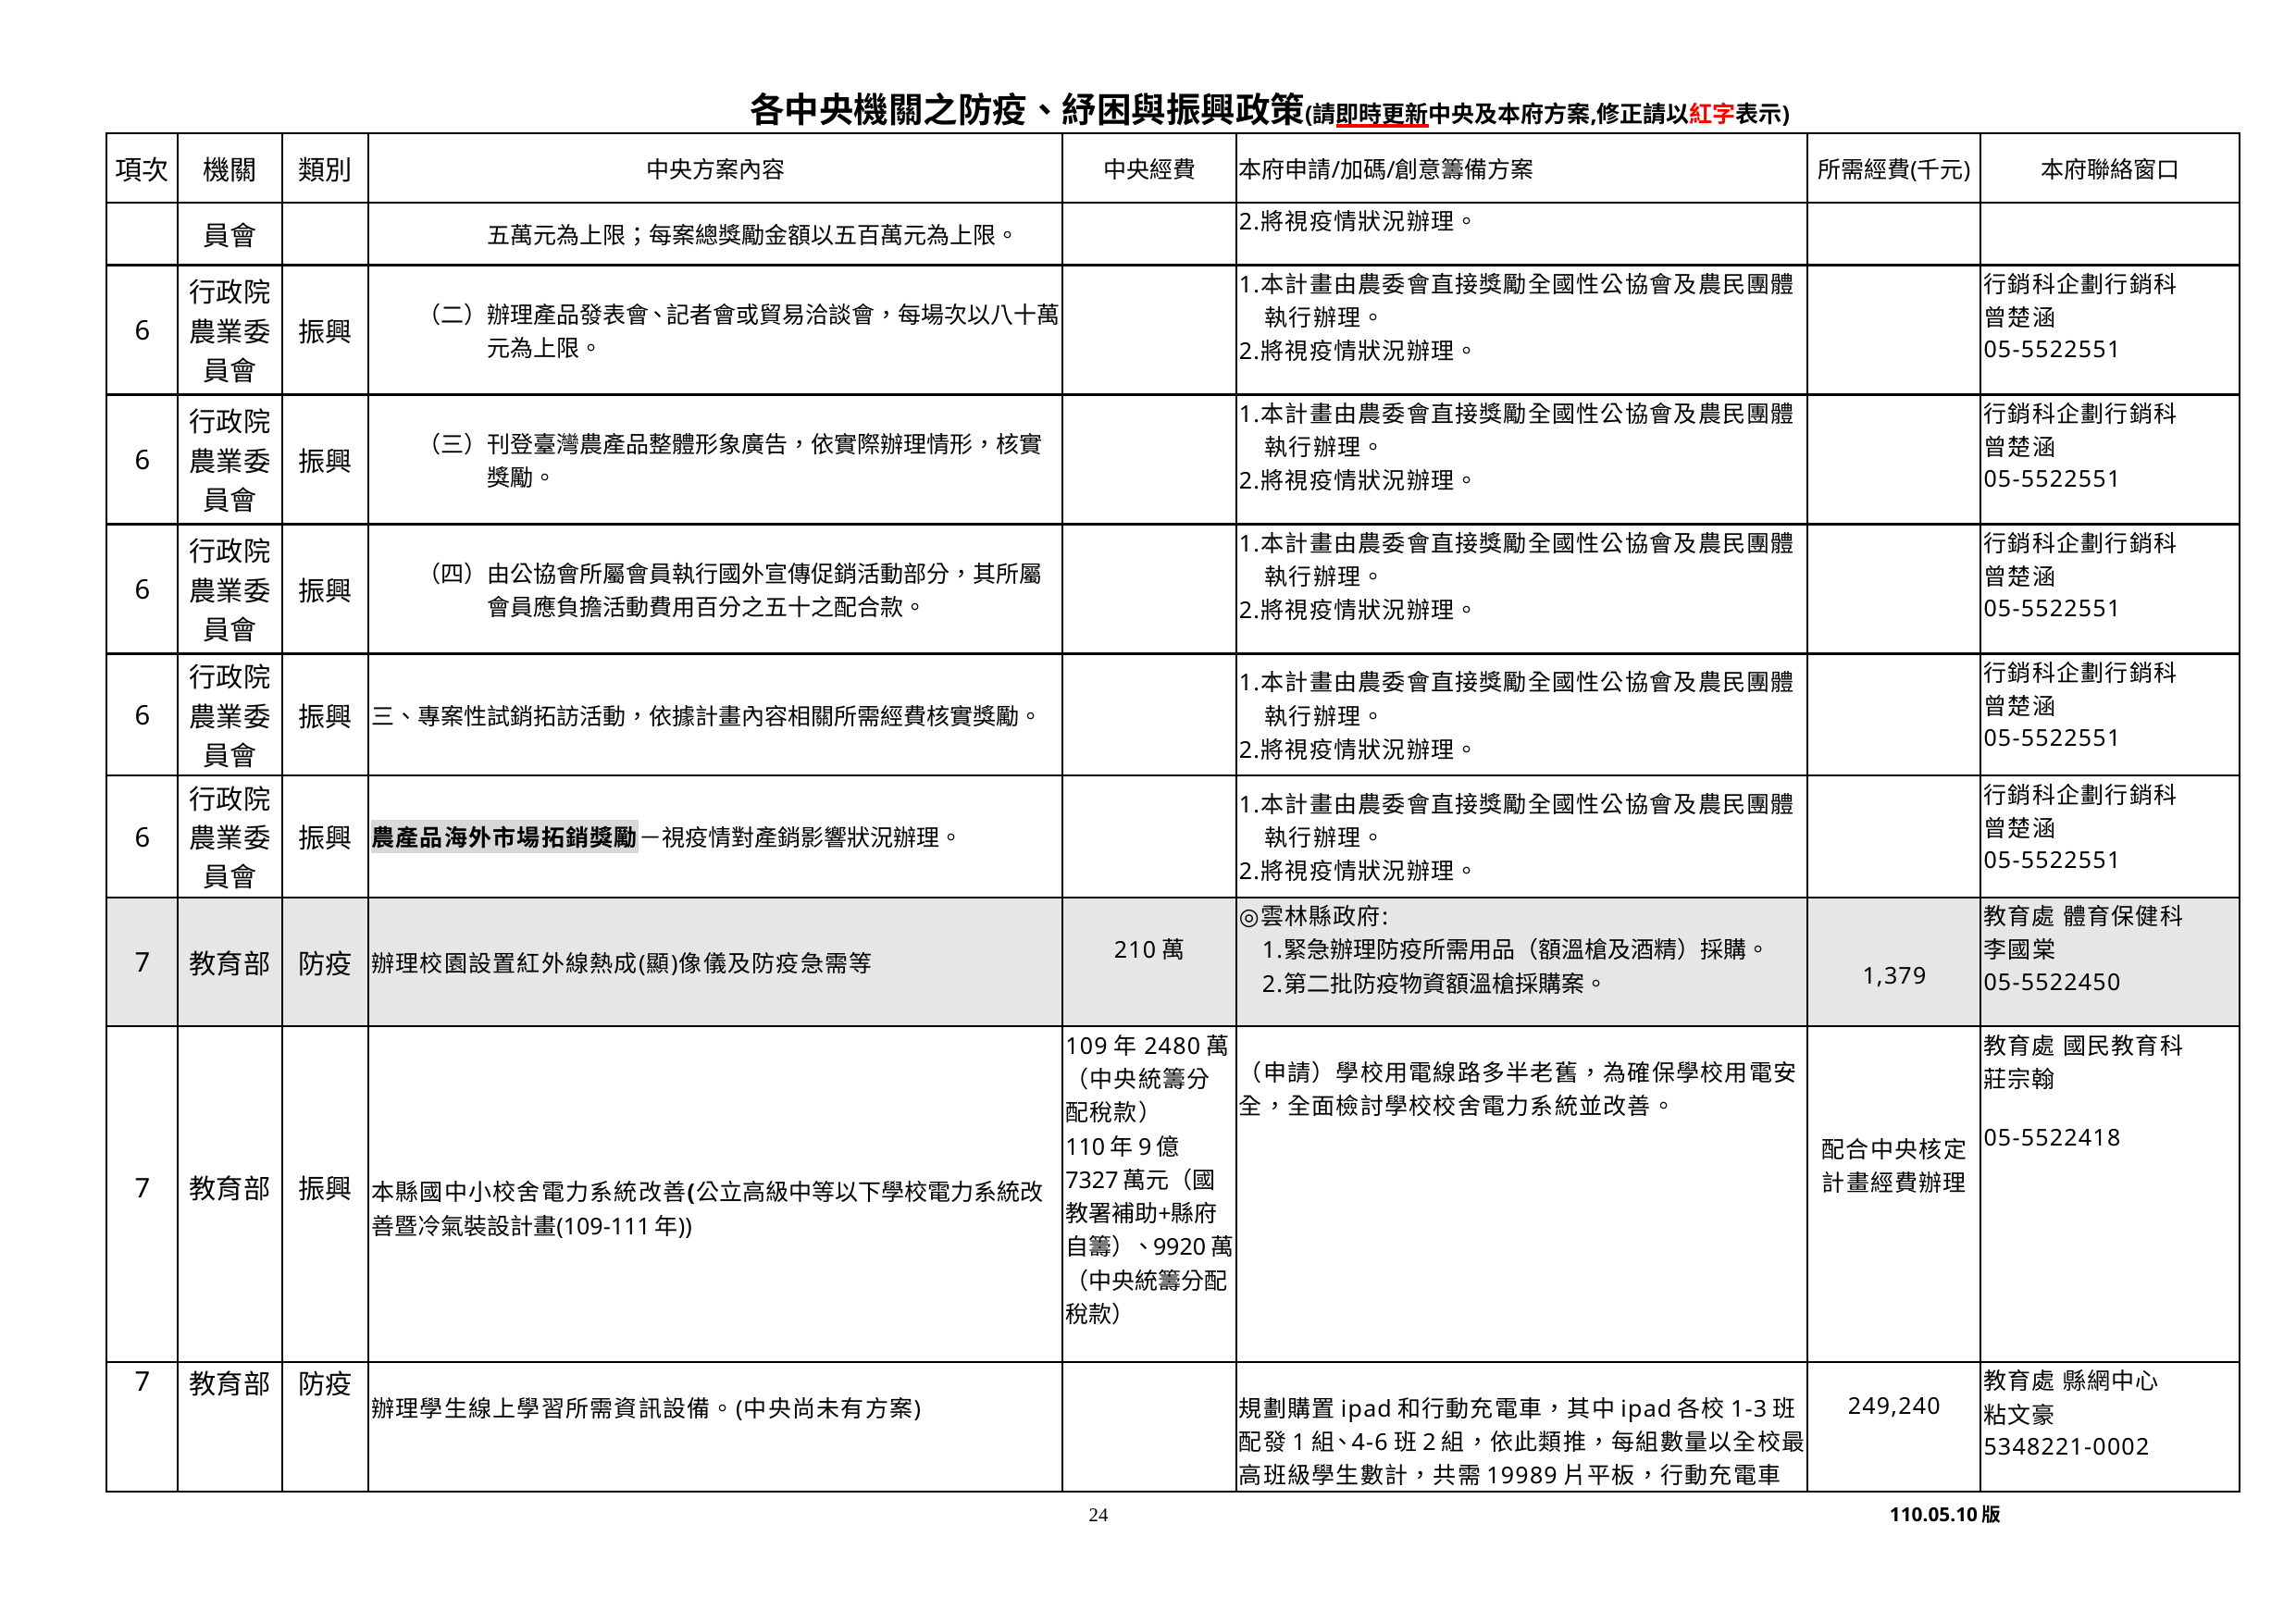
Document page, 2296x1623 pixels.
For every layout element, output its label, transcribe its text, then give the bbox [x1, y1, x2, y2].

table_cell 7 [107, 898, 177, 1025]
table_cell [1063, 526, 1235, 652]
table_cell 防疫 [283, 898, 367, 1025]
table_cell [1063, 655, 1235, 774]
table_cell 1,379 [1808, 898, 1980, 1025]
table_cell 教育部 [179, 898, 281, 1025]
table_cell 行政院農業委員會 [179, 396, 281, 523]
table_cell 6 [107, 266, 177, 393]
table_cell 6 [107, 655, 177, 774]
table_cell 教育部 [179, 1027, 281, 1361]
table_cell 6 [107, 526, 177, 652]
table_header 項次 [107, 134, 177, 202]
table_cell 教育處 國民教育科 莊宗翰 05-5522418 [1981, 1027, 2239, 1361]
table_cell （申請）學校用電線路多半老舊，為確保學校用電安全，全面檢討學校校舍電力系統並改善。 [1237, 1027, 1806, 1361]
table_cell 6 [107, 776, 177, 896]
table_cell [283, 204, 367, 264]
table_header 本府申請/加碼/創意籌備方案 [1237, 134, 1806, 202]
table_cell [1808, 655, 1980, 774]
table_cell 辦理校園設置紅外線熱成(顯)像儀及防疫急需等 [369, 898, 1061, 1025]
table_cell [1808, 204, 1980, 264]
table_cell [1063, 776, 1235, 896]
table_cell 農產品海外市場拓銷獎勵－視疫情對產銷影響狀況辦理。 [369, 776, 1061, 896]
table_header 中央經費 [1063, 134, 1235, 202]
table_cell 2.將視疫情狀況辦理。 [1237, 204, 1806, 264]
table_cell 振興 [283, 776, 367, 896]
table_cell 1.本計畫由農委會直接獎勵全國性公協會及農民團體執行辦理。 2.將視疫情狀況辦理。 [1237, 526, 1806, 652]
table_cell [1808, 396, 1980, 523]
table_cell 防疫 [283, 1363, 367, 1491]
table_cell 1.本計畫由農委會直接獎勵全國性公協會及農民團體執行辦理。 2.將視疫情狀況辦理。 [1237, 266, 1806, 393]
table_cell 振興 [283, 1027, 367, 1361]
table_cell 本縣國中小校舍電力系統改善(公立高級中等以下學校電力系統改善暨冷氣裝設計畫(109-111年)) [369, 1027, 1061, 1361]
table_cell 辦理學生線上學習所需資訊設備。(中央尚未有方案) [369, 1363, 1061, 1491]
table_cell [1808, 776, 1980, 896]
table_cell （四）由公協會所屬會員執行國外宣傳促銷活動部分，其所屬會員應負擔活動費用百分之五十之配合款。 [369, 526, 1061, 652]
table_cell 109年 2480萬（中央統籌分配稅款） 110年 9億7327萬元（國教署補助+縣府自籌）、9920萬（中央統籌分配稅款） [1063, 1027, 1235, 1361]
table_header 類別 [283, 134, 367, 202]
table_cell 7 [107, 1027, 177, 1361]
table_cell 249,240 [1808, 1363, 1980, 1491]
table_cell 規劃購置ipad和行動充電車，其中ipad各校1-3班配發1組、4-6班2組，依此類推，每組數量以全校最高班級學生數計，共需19989片平板，行動充電車 [1237, 1363, 1806, 1491]
table_header 本府聯絡窗口 [1981, 134, 2239, 202]
table_cell 教育處 縣網中心 粘文豪 5348221-0002 [1981, 1363, 2239, 1491]
table_cell [107, 204, 177, 264]
table_cell 1.本計畫由農委會直接獎勵全國性公協會及農民團體執行辦理。 2.將視疫情狀況辦理。 [1237, 396, 1806, 523]
table_header 中央方案內容 [369, 134, 1061, 202]
table_cell [1808, 266, 1980, 393]
table_cell 員會 [179, 204, 281, 264]
table_cell 三、專案性試銷拓訪活動，依據計畫內容相關所需經費核實獎勵。 [369, 655, 1061, 774]
table_cell 行政院農業委員會 [179, 655, 281, 774]
table_cell [1808, 526, 1980, 652]
table_cell 1.本計畫由農委會直接獎勵全國性公協會及農民團體執行辦理。 2.將視疫情狀況辦理。 [1237, 776, 1806, 896]
table_cell 行銷科企劃行銷科 曾楚涵 05-5522551 [1981, 396, 2239, 523]
table_cell 振興 [283, 266, 367, 393]
table_cell [1063, 1363, 1235, 1491]
table_cell [1063, 266, 1235, 393]
table_cell 教育部 [179, 1363, 281, 1491]
table_header 機關 [179, 134, 281, 202]
table_cell [1981, 204, 2239, 264]
table_cell 振興 [283, 396, 367, 523]
table_cell 配合中央核定計畫經費辦理 [1808, 1027, 1980, 1361]
table_cell 行銷科企劃行銷科 曾楚涵 05-5522551 [1981, 526, 2239, 652]
table_header 所需經費(千元) [1808, 134, 1980, 202]
table_cell 行政院農業委員會 [179, 526, 281, 652]
table_cell 7 [107, 1363, 177, 1491]
table_cell 振興 [283, 655, 367, 774]
table_cell ◎雲林縣政府: 1.緊急辦理防疫所需用品（額溫槍及酒精）採購。 2.第二批防疫物資額溫槍採購案。 [1237, 898, 1806, 1025]
table_cell 行政院農業委員會 [179, 776, 281, 896]
table_cell （二）辦理產品發表會、記者會或貿易洽談會，每場次以八十萬元為上限。 [369, 266, 1061, 393]
table_cell 振興 [283, 526, 367, 652]
table_cell （三）刊登臺灣農產品整體形象廣告，依實際辦理情形，核實獎勵。 [369, 396, 1061, 523]
table_cell 1.本計畫由農委會直接獎勵全國性公協會及農民團體執行辦理。 2.將視疫情狀況辦理。 [1237, 655, 1806, 774]
table_cell [1063, 396, 1235, 523]
table_cell 210萬 [1063, 898, 1235, 1025]
table_cell [1063, 204, 1235, 264]
table_cell 行政院農業委員會 [179, 266, 281, 393]
table_cell 行銷科企劃行銷科 曾楚涵 05-5522551 [1981, 266, 2239, 393]
table_cell 6 [107, 396, 177, 523]
table_cell 行銷科企劃行銷科 曾楚涵 05-5522551 [1981, 655, 2239, 774]
table_cell 教育處 體育保健科 李國棠 05-5522450 [1981, 898, 2239, 1025]
table_cell 五萬元為上限；每案總獎勵金額以五百萬元為上限。 [369, 204, 1061, 264]
table_cell 行銷科企劃行銷科 曾楚涵 05-5522551 [1981, 776, 2239, 896]
